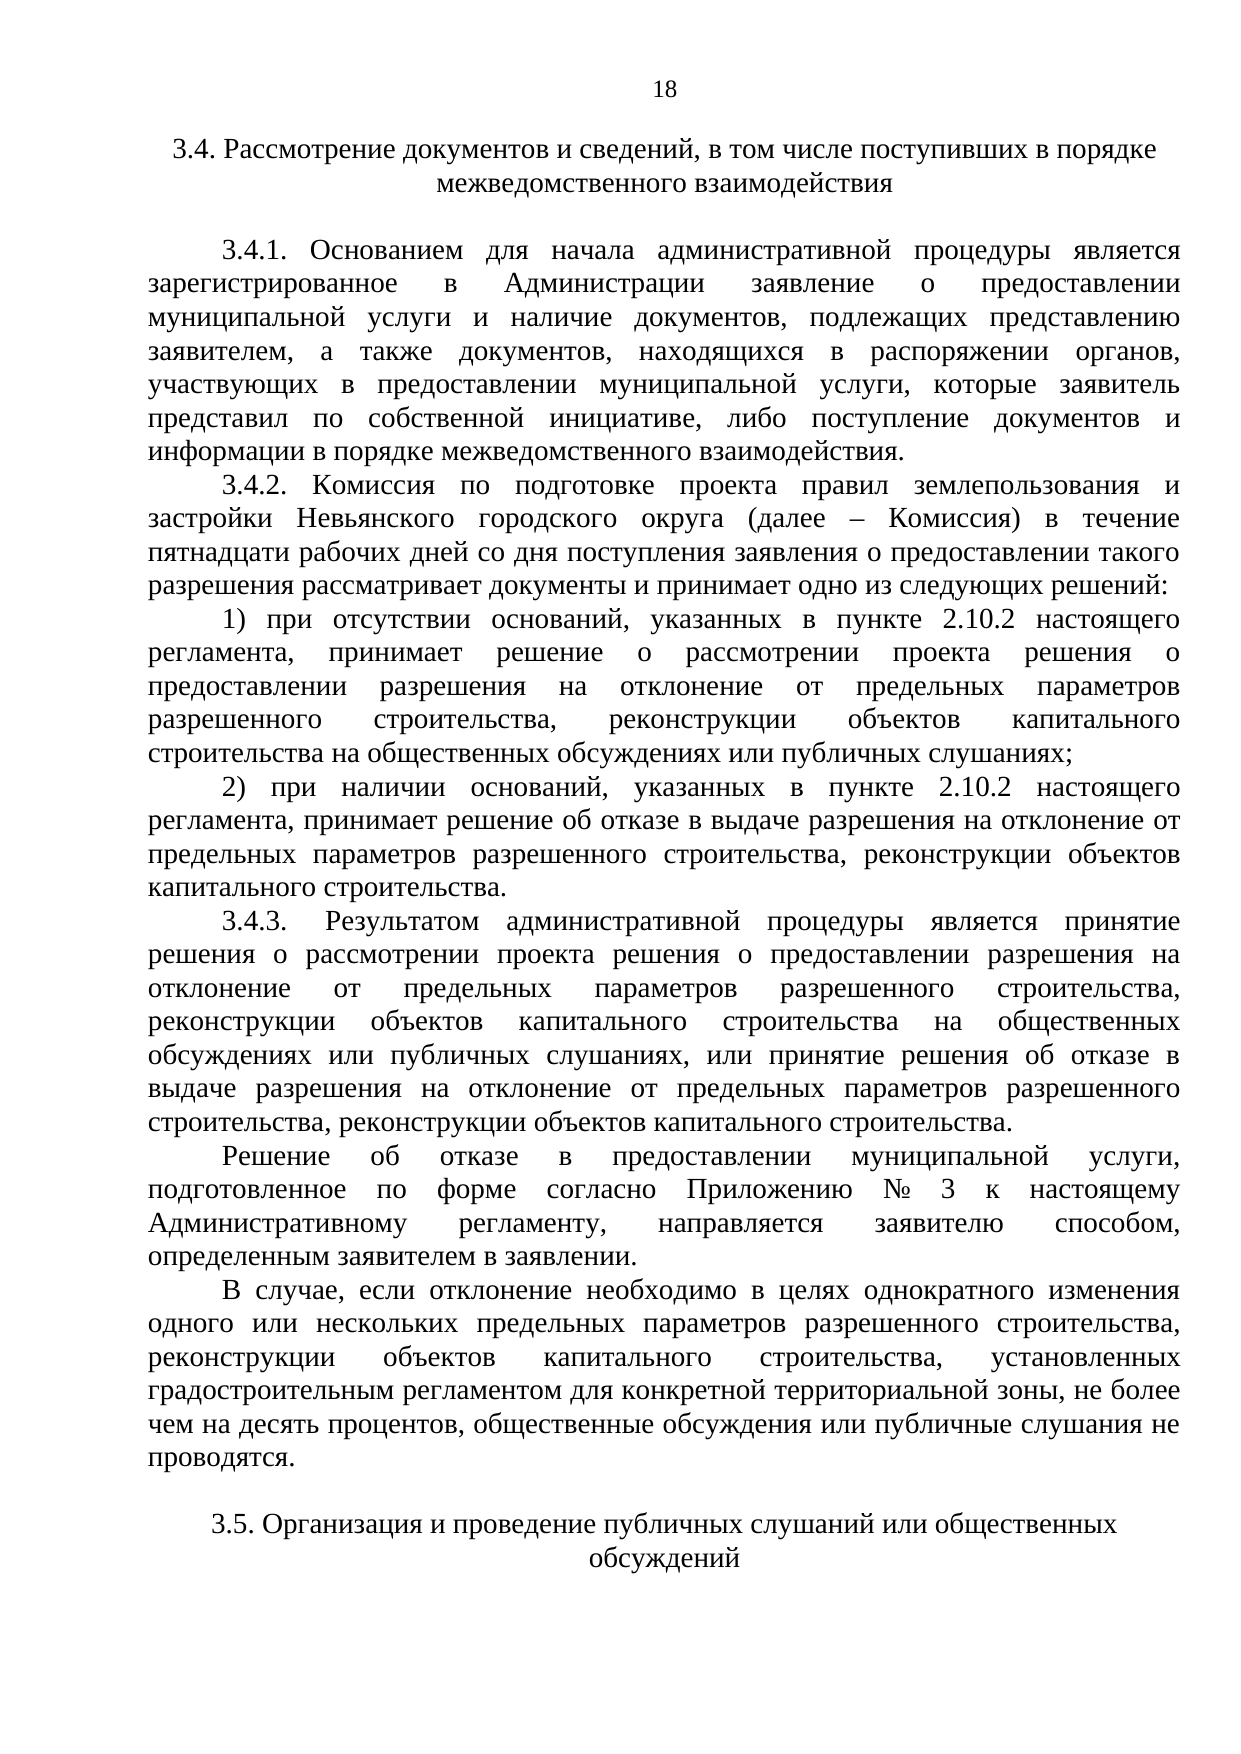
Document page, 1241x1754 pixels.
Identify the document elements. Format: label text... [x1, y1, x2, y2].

text 3.4.1. Основанием для начала административной процедуры является зарегистрированное в Администрации заявление о предоставлении муниципальной услуги и наличие документов, подлежащих представлению заявителем, а также документов, находящихся в распоряжении органов, участвующих в предоставлении муниципальной услуги, которые заявитель представил по собственной инициативе, либо поступление документов и информации в порядке межведомственного взаимодействия. [148, 232, 1181, 467]
text Решение об отказе в предоставлении муниципальной услуги, подготовленное по форме согласно Приложению № 3 к настоящему Административному регламенту, направляется заявителю способом, определенным заявителем в заявлении. [148, 1138, 1181, 1272]
text 3.5. Организация и проведение публичных слушаний или общественных обсуждений [148, 1507, 1181, 1574]
text 2) при наличии оснований, указанных в пункте 2.10.2 настоящего регламента, принимает решение об отказе в выдаче разрешения на отклонение от предельных параметров разрешенного строительства, реконструкции объектов капитального строительства. [148, 769, 1181, 903]
text 3.4. Рассмотрение документов и сведений, в том числе поступивших в порядке межведомственного взаимодействия [148, 131, 1181, 198]
text 3.4.3. Результатом административной процедуры является принятие решения о рассмотрении проекта решения о предоставлении разрешения на отклонение от предельных параметров разрешенного строительства, реконструкции объектов капитального строительства на общественных обсуждениях или публичных слушаниях, или принятие решения об отказе в выдаче разрешения на отклонение от предельных параметров разрешенного строительства, реконструкции объектов капитального строительства. [148, 903, 1181, 1138]
text 1) при отсутствии оснований, указанных в пункте 2.10.2 настоящего регламента, принимает решение о рассмотрении проекта решения о предоставлении разрешения на отклонение от предельных параметров разрешенного строительства, реконструкции объектов капитального строительства на общественных обсуждениях или публичных слушаниях; [148, 601, 1181, 769]
text 3.4.2. Комиссия по подготовке проекта правил землепользования и застройки Невьянского городского округа (далее – Комиссия) в течение пятнадцати рабочих дней со дня поступления заявления о предоставлении такого разрешения рассматривает документы и принимает одно из следующих решений: [148, 467, 1181, 601]
text В случае, если отклонение необходимо в целях однократного изменения одного или нескольких предельных параметров разрешенного строительства, реконструкции объектов капитального строительства, установленных градостроительным регламентом для конкретной территориальной зоны, не более чем на десять процентов, общественные обсуждения или публичные слушания не проводятся. [148, 1272, 1181, 1473]
